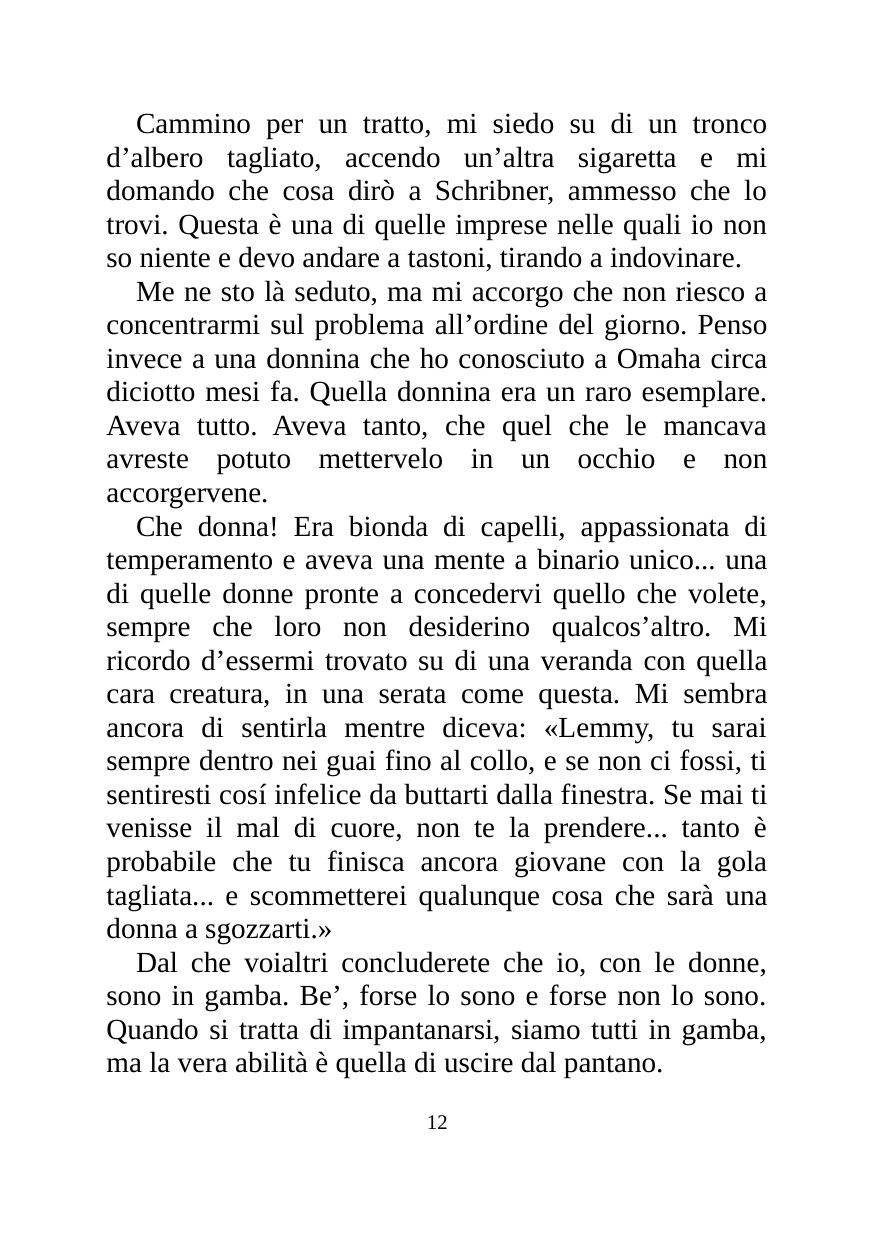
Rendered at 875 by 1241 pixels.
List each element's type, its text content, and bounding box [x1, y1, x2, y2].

text Cammino per un tratto, mi siedo su di un tronco d’albero tagliato, accendo un’altra sigaretta e mi domando che cosa dirò a Schribner, ammesso che lo trovi. Questa è una di quelle imprese nelle quali io non so niente e devo andare a tastoni, tirando a indovinare. [106, 106, 768, 274]
text Me ne sto là seduto, ma mi accorgo che non riesco a concentrarmi sul problema all’ordine del giorno. Penso invece a una donnina che ho conosciuto a Omaha circa diciotto mesi fa. Quella donnina era un raro esemplare. Aveva tutto. Aveva tanto, che quel che le mancava avreste potuto mettervelo in un occhio e non accorgervene. [106, 274, 768, 509]
text Dal che voialtri concluderete che io, con le donne, sono in gamba. Be’, forse lo sono e forse non lo sono. Quando si tratta di impantanarsi, siamo tutti in gamba, ma la vera abilità è quella di uscire dal pantano. [106, 945, 768, 1079]
text Che donna! Era bionda di capelli, appassionata di temperamento e aveva una mente a binario unico... una di quelle donne pronte a concedervi quello che volete, sempre che loro non desiderino qualcos’altro. Mi ricordo d’essermi trovato su di una veranda con quella cara creatura, in una serata come questa. Mi sembra ancora di sentirla mentre diceva: «Lemmy, tu sarai sempre dentro nei guai fino al collo, e se non ci fossi, ti sentiresti cosí infelice da buttarti dalla finestra. Se mai ti venisse il mal di cuore, non te la prendere... tanto è probabile che tu finisca ancora giovane con la gola tagliata... e scommetterei qualunque cosa che sarà una donna a sgozzarti.» [106, 509, 768, 945]
